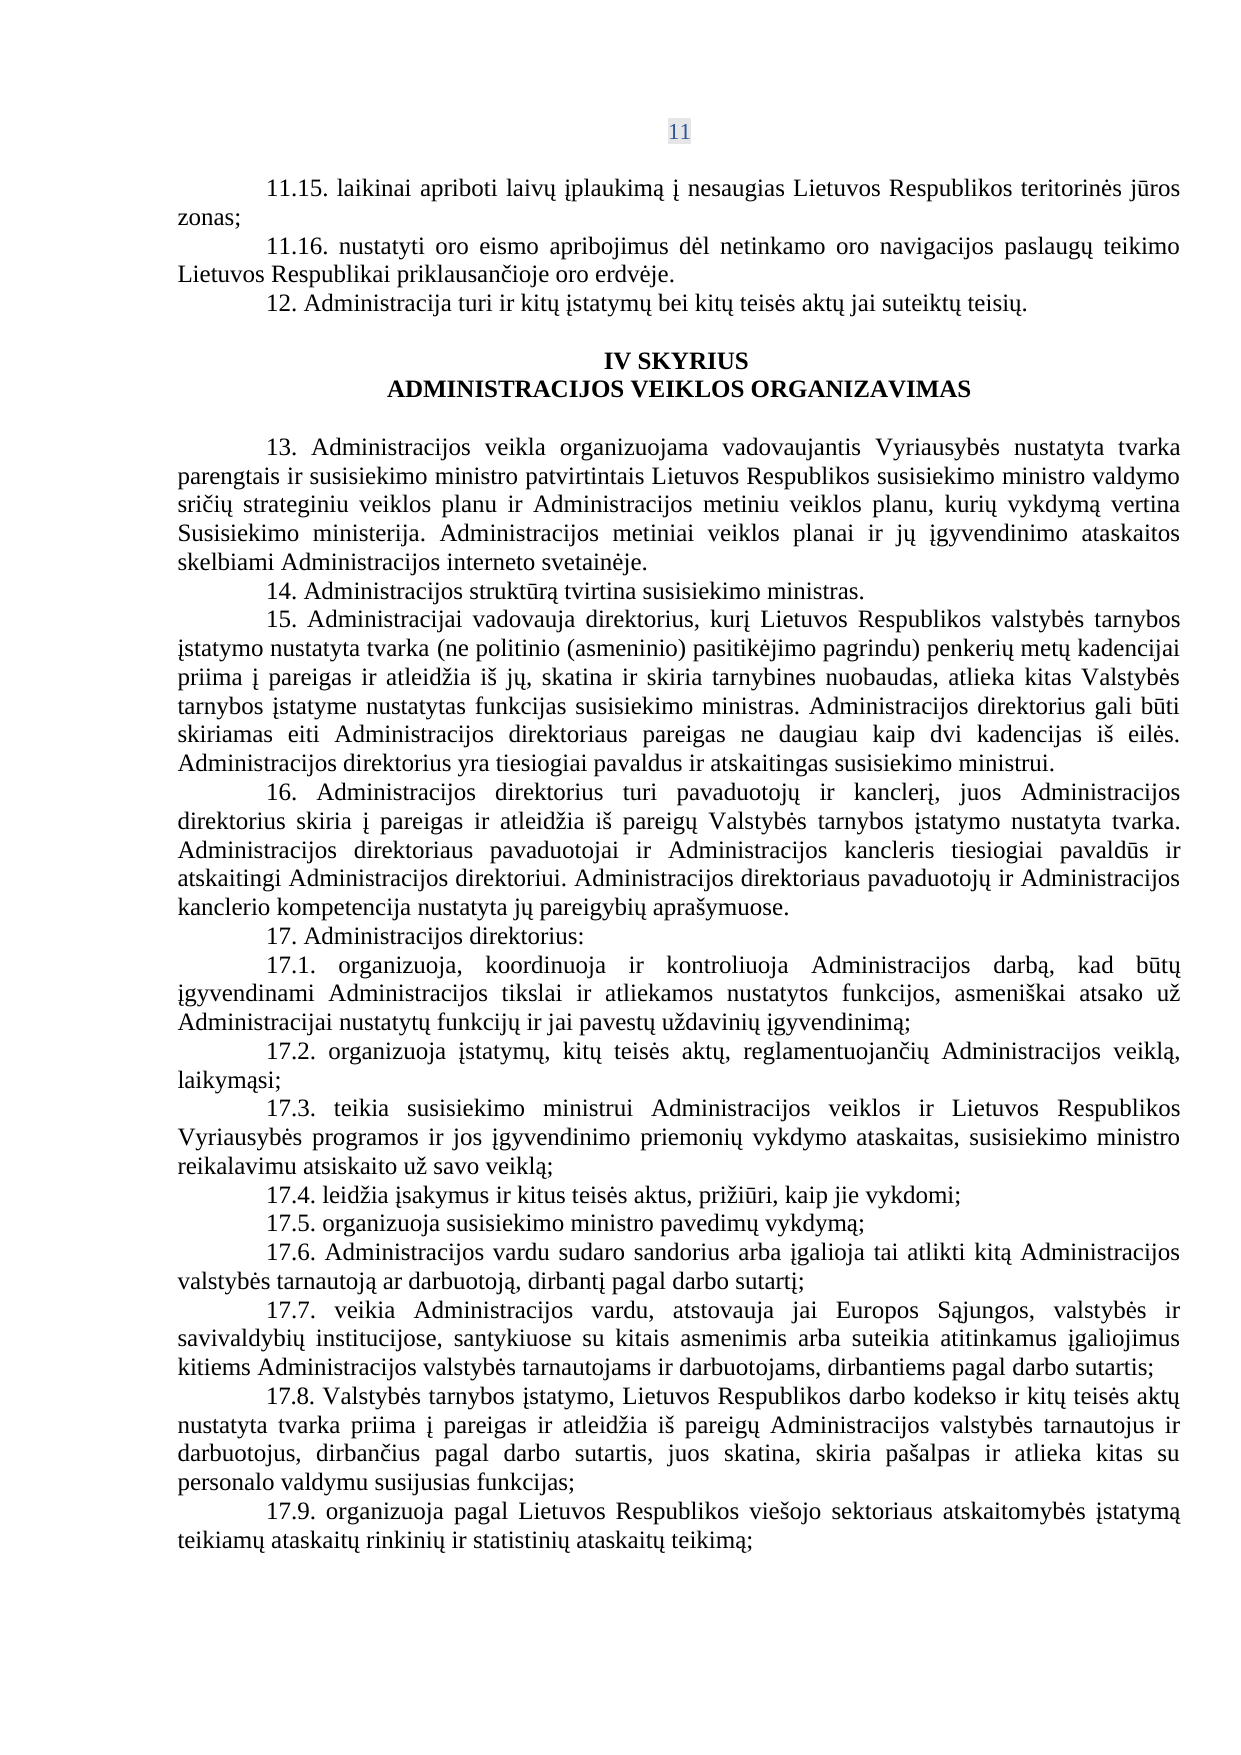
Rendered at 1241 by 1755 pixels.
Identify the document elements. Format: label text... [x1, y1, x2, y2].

text 14. Administracijos struktūrą tvirtina susisiekimo ministras. [177, 576, 1181, 604]
text 17.9. organizuoja pagal Lietuvos Respublikos viešojo sektoriaus atskaitomybės įstatymą teikiamų ataskaitų rinkinių ir statistinių ataskaitų teikimą; [177, 1496, 1181, 1553]
text 12. Administracija turi ir kitų įstatymų bei kitų teisės aktų jai suteiktų teisių. [177, 288, 1181, 317]
text 11.15. laikinai apriboti laivų įplaukimą į nesaugias Lietuvos Respublikos teritorinės jūros zonas; [177, 173, 1181, 231]
text IV SKYRIUS [177, 346, 1181, 374]
text 11.16. nustatyti oro eismo apribojimus dėl netinkamo oro navigacijos paslaugų teikimo Lietuvos Respublikai priklausančioje oro erdvėje. [177, 231, 1181, 288]
text 15. Administracijai vadovauja direktorius, kurį Lietuvos Respublikos valstybės tarnybos įstatymo nustatyta tvarka (ne politinio (asmeninio) pasitikėjimo pagrindu) penkerių metų kadencijai priima į pareigas ir atleidžia iš jų, skatina ir skiria tarnybines nuobaudas, atlieka kitas Valstybės tarnybos įstatyme nustatytas funkcijas susisiekimo ministras. Administracijos direktorius gali būti skiriamas eiti Administracijos direktoriaus pareigas ne daugiau kaip dvi kadencijas iš eilės. Administracijos direktorius yra tiesiogiai pavaldus ir atskaitingas susisiekimo ministrui. [177, 604, 1181, 777]
text ADMINISTRACIJOS VEIKLOS ORGANIZAVIMAS [177, 374, 1181, 403]
text 17.7. veikia Administracijos vardu, atstovauja jai Europos Sąjungos, valstybės ir savivaldybių institucijose, santykiuose su kitais asmenimis arba suteikia atitinkamus įgaliojimus kitiems Administracijos valstybės tarnautojams ir darbuotojams, dirbantiems pagal darbo sutartis; [177, 1295, 1181, 1381]
text 17.6. Administracijos vardu sudaro sandorius arba įgalioja tai atlikti kitą Administracijos valstybės tarnautoją ar darbuotoją, dirbantį pagal darbo sutartį; [177, 1237, 1181, 1295]
text 17.8. Valstybės tarnybos įstatymo, Lietuvos Respublikos darbo kodekso ir kitų teisės aktų nustatyta tvarka priima į pareigas ir atleidžia iš pareigų Administracijos valstybės tarnautojus ir darbuotojus, dirbančius pagal darbo sutartis, juos skatina, skiria pašalpas ir atlieka kitas su personalo valdymu susijusias funkcijas; [177, 1381, 1181, 1496]
text 17.5. organizuoja susisiekimo ministro pavedimų vykdymą; [177, 1208, 1181, 1237]
text 17.4. leidžia įsakymus ir kitus teisės aktus, prižiūri, kaip jie vykdomi; [177, 1180, 1181, 1208]
text 17.1. organizuoja, koordinuoja ir kontroliuoja Administracijos darbą, kad būtų įgyvendinami Administracijos tikslai ir atliekamos nustatytos funkcijos, asmeniškai atsako už Administracijai nustatytų funkcijų ir jai pavestų uždavinių įgyvendinimą; [177, 950, 1181, 1036]
text 13. Administracijos veikla organizuojama vadovaujantis Vyriausybės nustatyta tvarka parengtais ir susisiekimo ministro patvirtintais Lietuvos Respublikos susisiekimo ministro valdymo sričių strateginiu veiklos planu ir Administracijos metiniu veiklos planu, kurių vykdymą vertina Susisiekimo ministerija. Administracijos metiniai veiklos planai ir jų įgyvendinimo ataskaitos skelbiami Administracijos interneto svetainėje. [177, 432, 1181, 576]
text 17.3. teikia susisiekimo ministrui Administracijos veiklos ir Lietuvos Respublikos Vyriausybės programos ir jos įgyvendinimo priemonių vykdymo ataskaitas, susisiekimo ministro reikalavimu atsiskaito už savo veiklą; [177, 1093, 1181, 1180]
text 16. Administracijos direktorius turi pavaduotojų ir kanclerį, juos Administracijos direktorius skiria į pareigas ir atleidžia iš pareigų Valstybės tarnybos įstatymo nustatyta tvarka. Administracijos direktoriaus pavaduotojai ir Administracijos kancleris tiesiogiai pavaldūs ir atskaitingi Administracijos direktoriui. Administracijos direktoriaus pavaduotojų ir Administracijos kanclerio kompetencija nustatyta jų pareigybių aprašymuose. [177, 777, 1181, 921]
text 17. Administracijos direktorius: [177, 921, 1181, 950]
text 17.2. organizuoja įstatymų, kitų teisės aktų, reglamentuojančių Administracijos veiklą, laikymąsi; [177, 1036, 1181, 1093]
